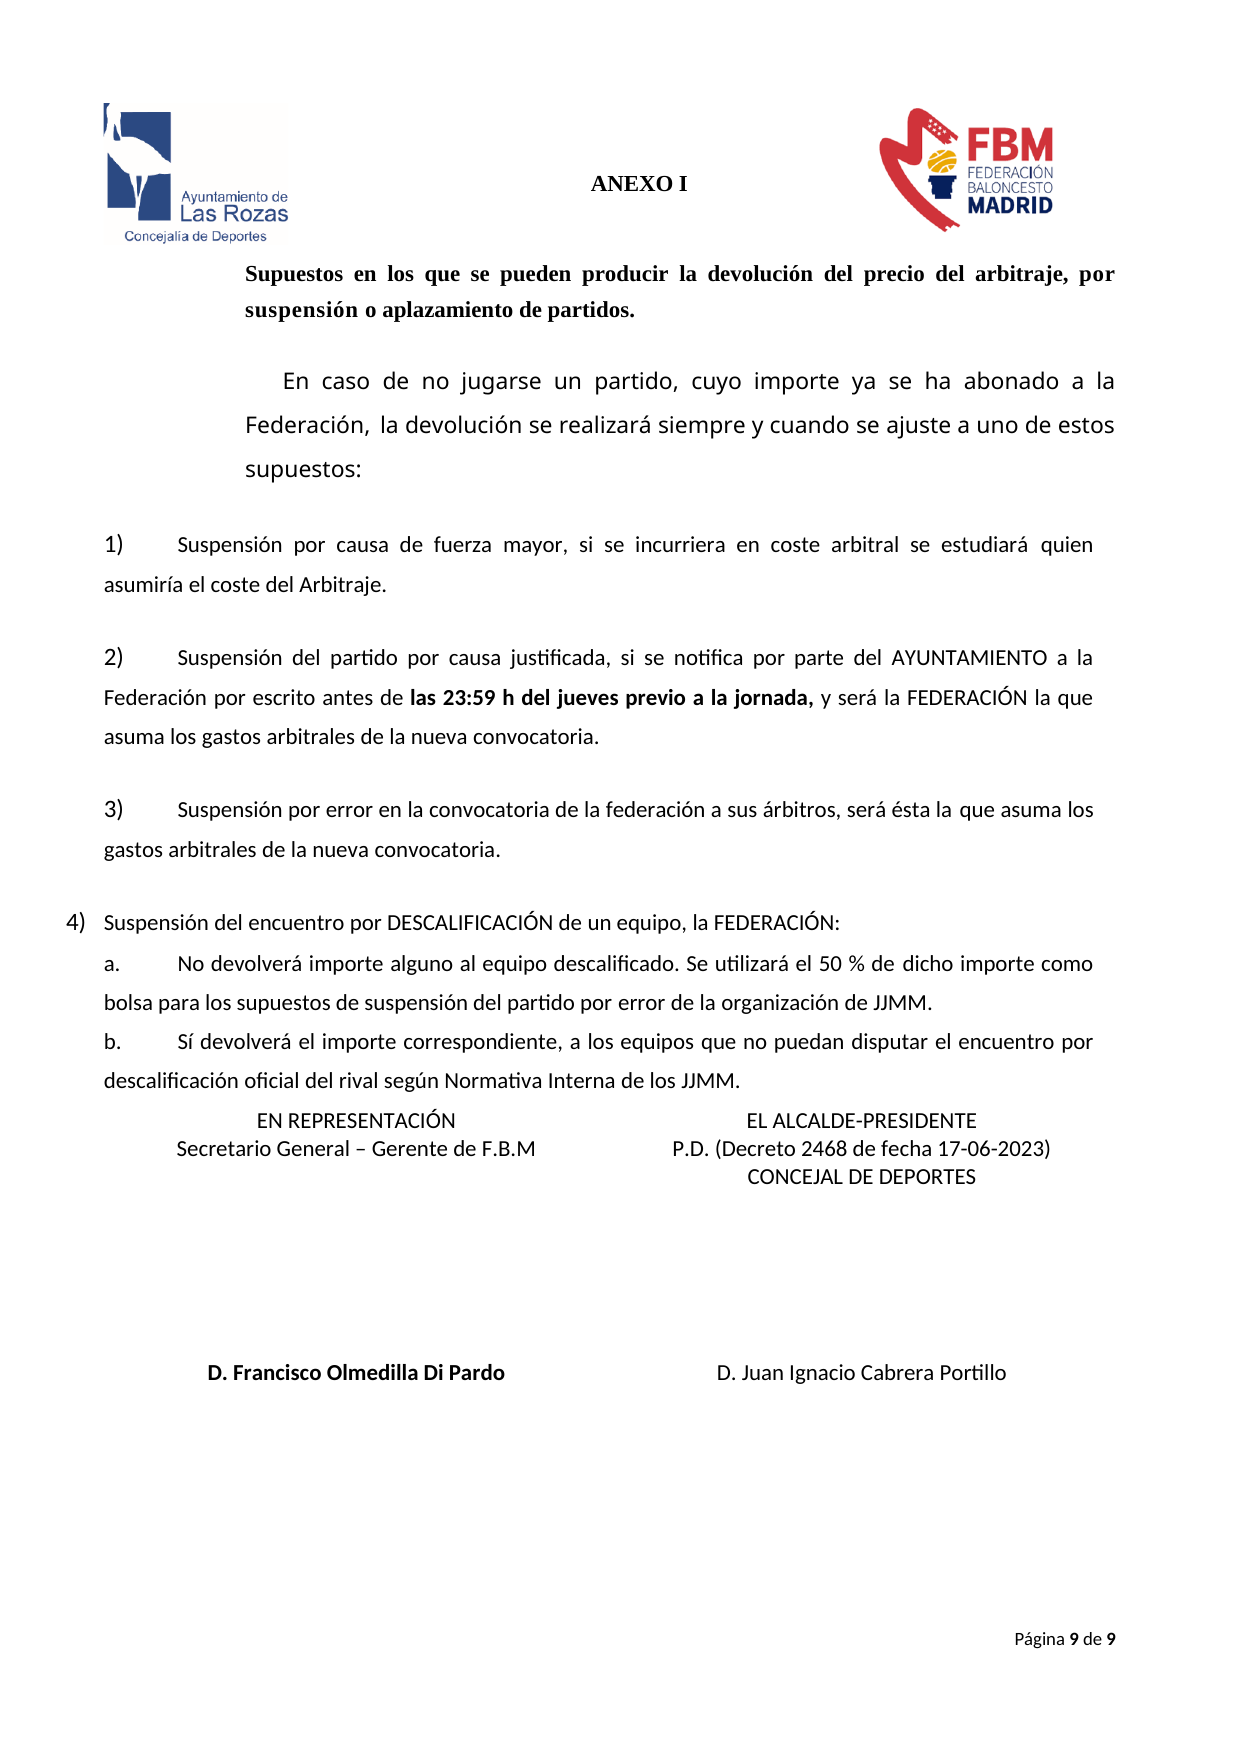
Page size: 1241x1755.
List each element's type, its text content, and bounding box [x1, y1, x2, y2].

list Suspensión por error en la convocatoria de la federación a sus árbitros, será ésta la que asuma los gastos arbitrales de la nueva convocatoria. [103, 793, 1094, 863]
list Suspensión del encuentro por DESCALIFICACIÓN de un equipo, la FEDERACIÓN: [66, 906, 1116, 937]
text ANEXO I [289, 171, 871, 197]
list No devolverá importe alguno al equipo descalificado. Se utilizará el 50 % de dicho importe como bolsa para los supuestos de suspensión del partido por error de la organización de JJMM. [103, 949, 1093, 1016]
list Suspensión por causa de fuerza mayor, si se incurriera en coste arbitral se estudiará quien asumiría el coste del Arbitraje. [103, 528, 1093, 598]
list Suspensión del partido por causa justificada, si se notifica por parte del AYUNTAMIENTO a la Federación por escrito antes de las 23:59 h del jueves previo a la jornada, y será la FEDERACIÓN la que asuma los gastos arbitrales de la nueva convocatoria. [103, 641, 1094, 750]
text Supuestos en los que se pueden producir la devolución del precio del arbitraje, por suspensión o aplazamiento de partidos. [245, 260, 1116, 323]
table_header EL ALCALDE-PRESIDENTE P.D. (Decreto 2468 de fecha 17-06-2023) CONCEJAL DE DEPORTES D. Juan Ignacio Cabrera Portillo [609, 1106, 1114, 1386]
list Sí devolverá el importe correspondiente, a los equipos que no puedan disputar el encuentro por descalificación oficial del rival según Normativa Interna de los JJMM. [103, 1027, 1093, 1095]
text En caso de no jugarse un partido, cuyo importe ya se ha abonado a la Federación, la devolución se realizará siempre y cuando se ajuste a uno de estos supuestos: [245, 365, 1116, 484]
table_header EN REPRESENTACIÓN Secretario General – Gerente de F.B.M D. Francisco Olmedilla Di Pardo [104, 1106, 609, 1386]
